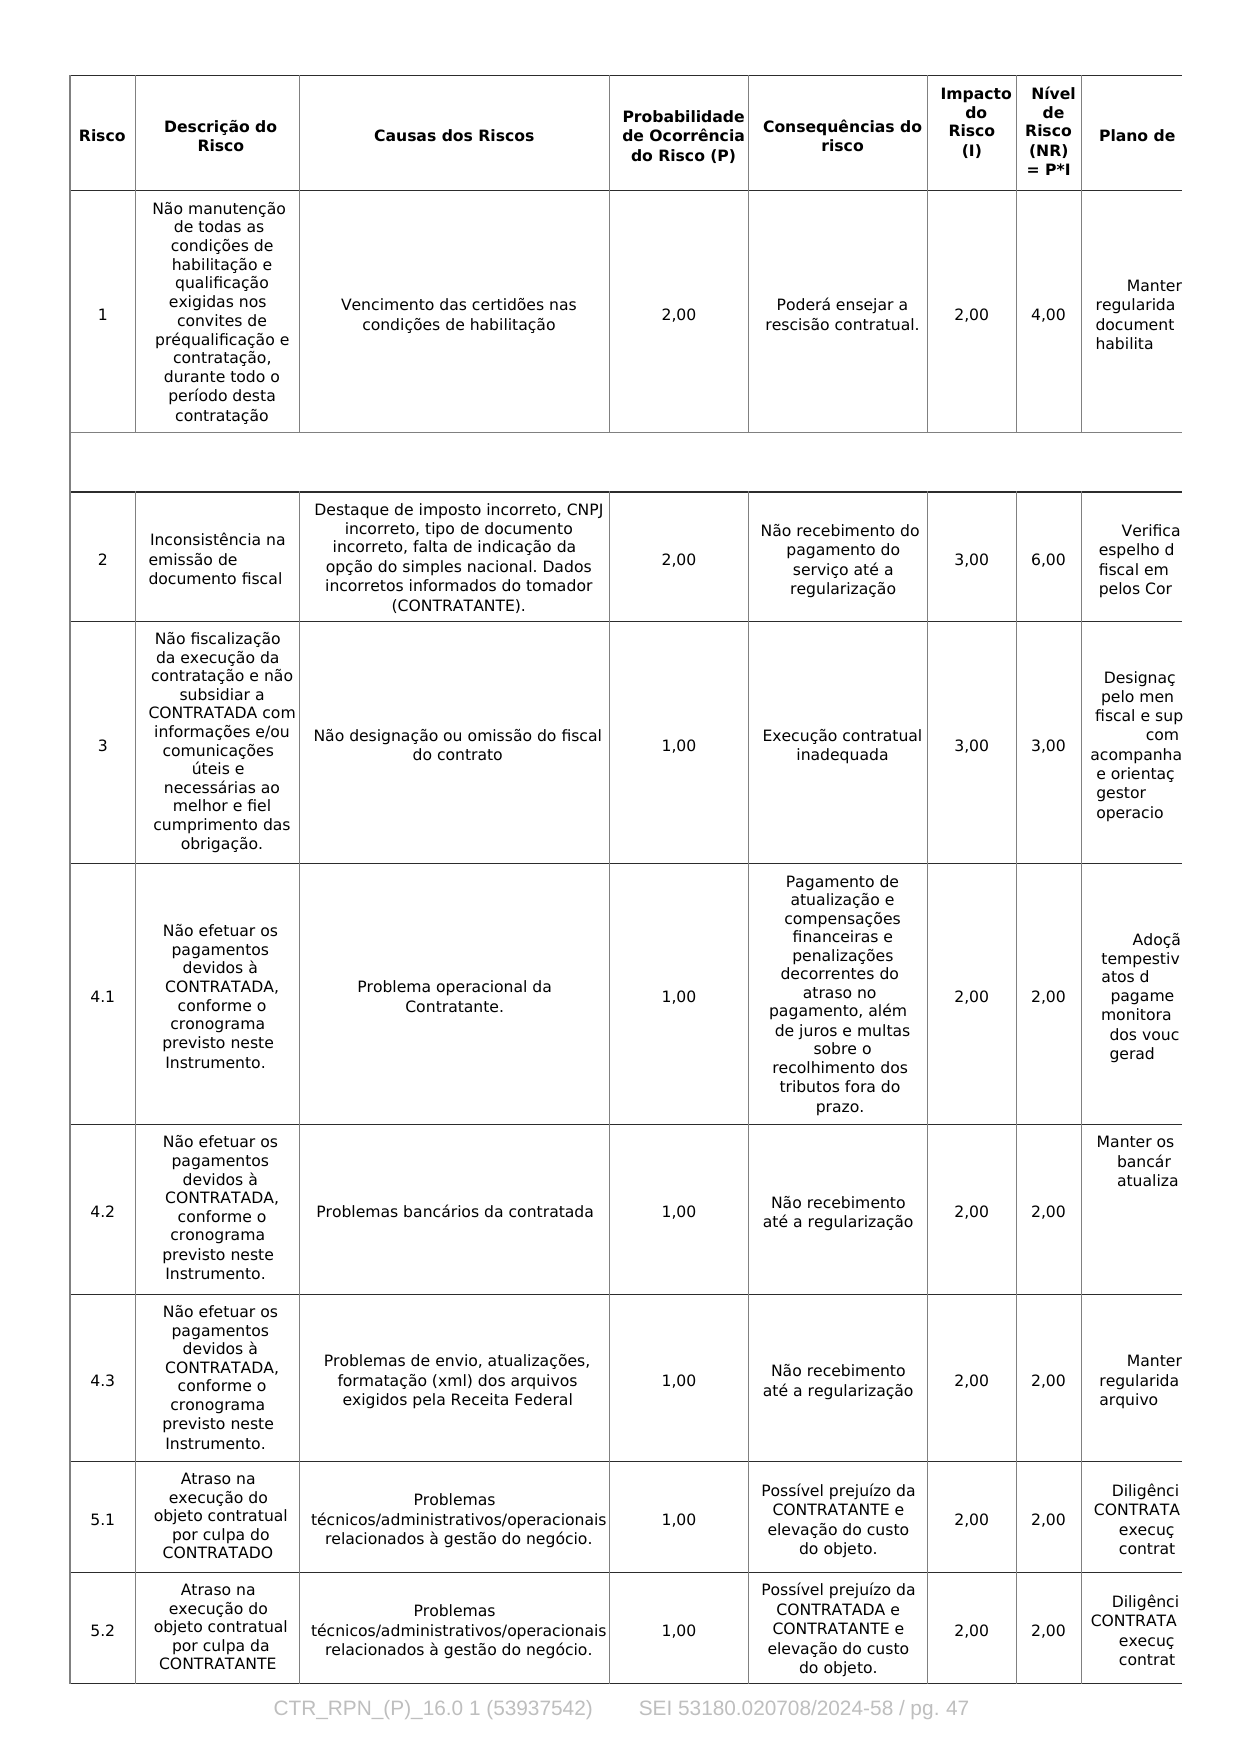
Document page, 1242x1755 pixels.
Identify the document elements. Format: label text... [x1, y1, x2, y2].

table_cell 5.1 [71, 1462, 135, 1572]
table_cell Poderá ensejar a rescisão contratual. [749, 191, 927, 432]
table_cell Problemas técnicos/administrativos/operacionais relacionados à gestão do negócio. [300, 1462, 609, 1572]
table_header Descrição do Risco [136, 76, 299, 190]
table_cell 2,00 [928, 864, 1016, 1124]
table_header Destaque de imposto incorreto, CNPJ incorreto, tipo de documento incorreto, falta de indicação da opção do simples nacional. Dados incorretos informados do tomador (CONTRATANTE). [300, 493, 609, 621]
table_header Risco [71, 76, 135, 190]
table_cell 3,00 [928, 622, 1016, 863]
table_header Causas dos Riscos [300, 76, 609, 190]
table_cell Pagamento de atualização e compensações financeiras e penalizações decorrentes do atraso no pagamento, além de juros e multas sobre o recolhimento dos tributos fora do prazo. [749, 864, 927, 1124]
table_cell 1,00 [610, 864, 748, 1124]
table_cell Não fiscalização da execução da contratação e não subsidiar a CONTRATADA com informações e/ou comunicações úteis e necessárias ao melhor e fiel cumprimento das obrigação. [136, 622, 299, 863]
table_cell Atraso na execução do objeto contratual por culpa do CONTRATADO [136, 1462, 299, 1572]
table_cell 2,00 [928, 1295, 1016, 1461]
table_cell 2,00 [1017, 1573, 1081, 1682]
table_cell Manter os bancár atualiza [1082, 1125, 1182, 1293]
table_cell [71, 433, 1182, 491]
table_header Impacto do Risco (I) [928, 76, 1016, 190]
table_cell Vencimento das certidões nas condições de habilitação [300, 191, 609, 432]
table_cell Designaç pelo men fiscal e sup com acompanha e orientaç gestor operacio [1082, 622, 1182, 863]
table_cell Não designação ou omissão do fiscal do contrato [300, 622, 609, 863]
table_cell Diligênci CONTRATA execuç contrat [1082, 1573, 1182, 1682]
table_cell 1,00 [610, 1573, 748, 1682]
table_cell Não efetuar os pagamentos devidos à CONTRATADA, conforme o cronograma previsto neste Instrumento. [136, 1125, 299, 1293]
table_cell 2,00 [1017, 1295, 1081, 1461]
table_cell 2,00 [610, 191, 748, 432]
table_cell 5.2 [71, 1573, 135, 1682]
table_cell Não recebimento até a regularização [749, 1295, 927, 1461]
table_header 2,00 [610, 493, 748, 621]
table_cell Possível prejuízo da CONTRATANTE e elevação do custo do objeto. [749, 1462, 927, 1572]
table_cell 3,00 [1017, 622, 1081, 863]
table_cell Manter regularida arquivo [1082, 1295, 1182, 1461]
table_header Não recebimento do pagamento do serviço até a regularização [749, 493, 927, 621]
table_cell 4.1 [71, 864, 135, 1124]
table_header 6,00 [1017, 493, 1081, 621]
table_header Consequências do risco [749, 76, 927, 190]
table_cell Não manutenção de todas as condições de habilitação e qualificação exigidas nos convites de préqualificação e contratação, durante todo o período desta contratação [136, 191, 299, 432]
table_header Nível de Risco (NR) = P*I [1017, 76, 1081, 190]
table_header Inconsistência na emissão de documento fiscal [136, 493, 299, 621]
table_cell 1,00 [610, 622, 748, 863]
table_cell Possível prejuízo da CONTRATADA e CONTRATANTE e elevação do custo do objeto. [749, 1573, 927, 1682]
table_cell Problemas bancários da contratada [300, 1125, 609, 1293]
table_cell Execução contratual inadequada [749, 622, 927, 863]
table_cell 2,00 [1017, 1125, 1081, 1293]
table_header 2 [71, 493, 135, 621]
table_cell 1,00 [610, 1125, 748, 1293]
table_cell Diligênci CONTRATA execuç contrat [1082, 1462, 1182, 1572]
table_cell 2,00 [928, 1573, 1016, 1682]
table_cell 1,00 [610, 1462, 748, 1572]
table_cell Problemas de envio, atualizações, formatação (xml) dos arquivos exigidos pela Receita Federal [300, 1295, 609, 1461]
table_cell 3 [71, 622, 135, 863]
table_cell 4.3 [71, 1295, 135, 1461]
table_cell 2,00 [1017, 1462, 1081, 1572]
table_cell 1,00 [610, 1295, 748, 1461]
table_header Verifica espelho d fiscal em pelos Cor [1082, 493, 1182, 621]
table_cell Não recebimento até a regularização [749, 1125, 927, 1293]
table_cell 4,00 [1017, 191, 1081, 432]
table_cell Não efetuar os pagamentos devidos à CONTRATADA, conforme o cronograma previsto neste Instrumento. [136, 1295, 299, 1461]
table_cell 2,00 [928, 1125, 1016, 1293]
table_cell Manter regularida document habilita [1082, 191, 1182, 432]
table_cell Adoçã tempestiv atos d pagame monitora dos vouc gerad [1082, 864, 1182, 1124]
table_header Plano de [1082, 76, 1182, 190]
table_cell 2,00 [1017, 864, 1081, 1124]
table_header Probabilidade de Ocorrência do Risco (P) [610, 76, 748, 190]
table_cell Atraso na execução do objeto contratual por culpa da CONTRATANTE [136, 1573, 299, 1682]
table_cell Não efetuar os pagamentos devidos à CONTRATADA, conforme o cronograma previsto neste Instrumento. [136, 864, 299, 1124]
table_cell 4.2 [71, 1125, 135, 1293]
table_cell 2,00 [928, 1462, 1016, 1572]
table_header 3,00 [928, 493, 1016, 621]
table_cell 2,00 [928, 191, 1016, 432]
table_cell Problema operacional da Contratante. [300, 864, 609, 1124]
table_cell Problemas técnicos/administrativos/operacionais relacionados à gestão do negócio. [300, 1573, 609, 1682]
table_cell 1 [71, 191, 135, 432]
